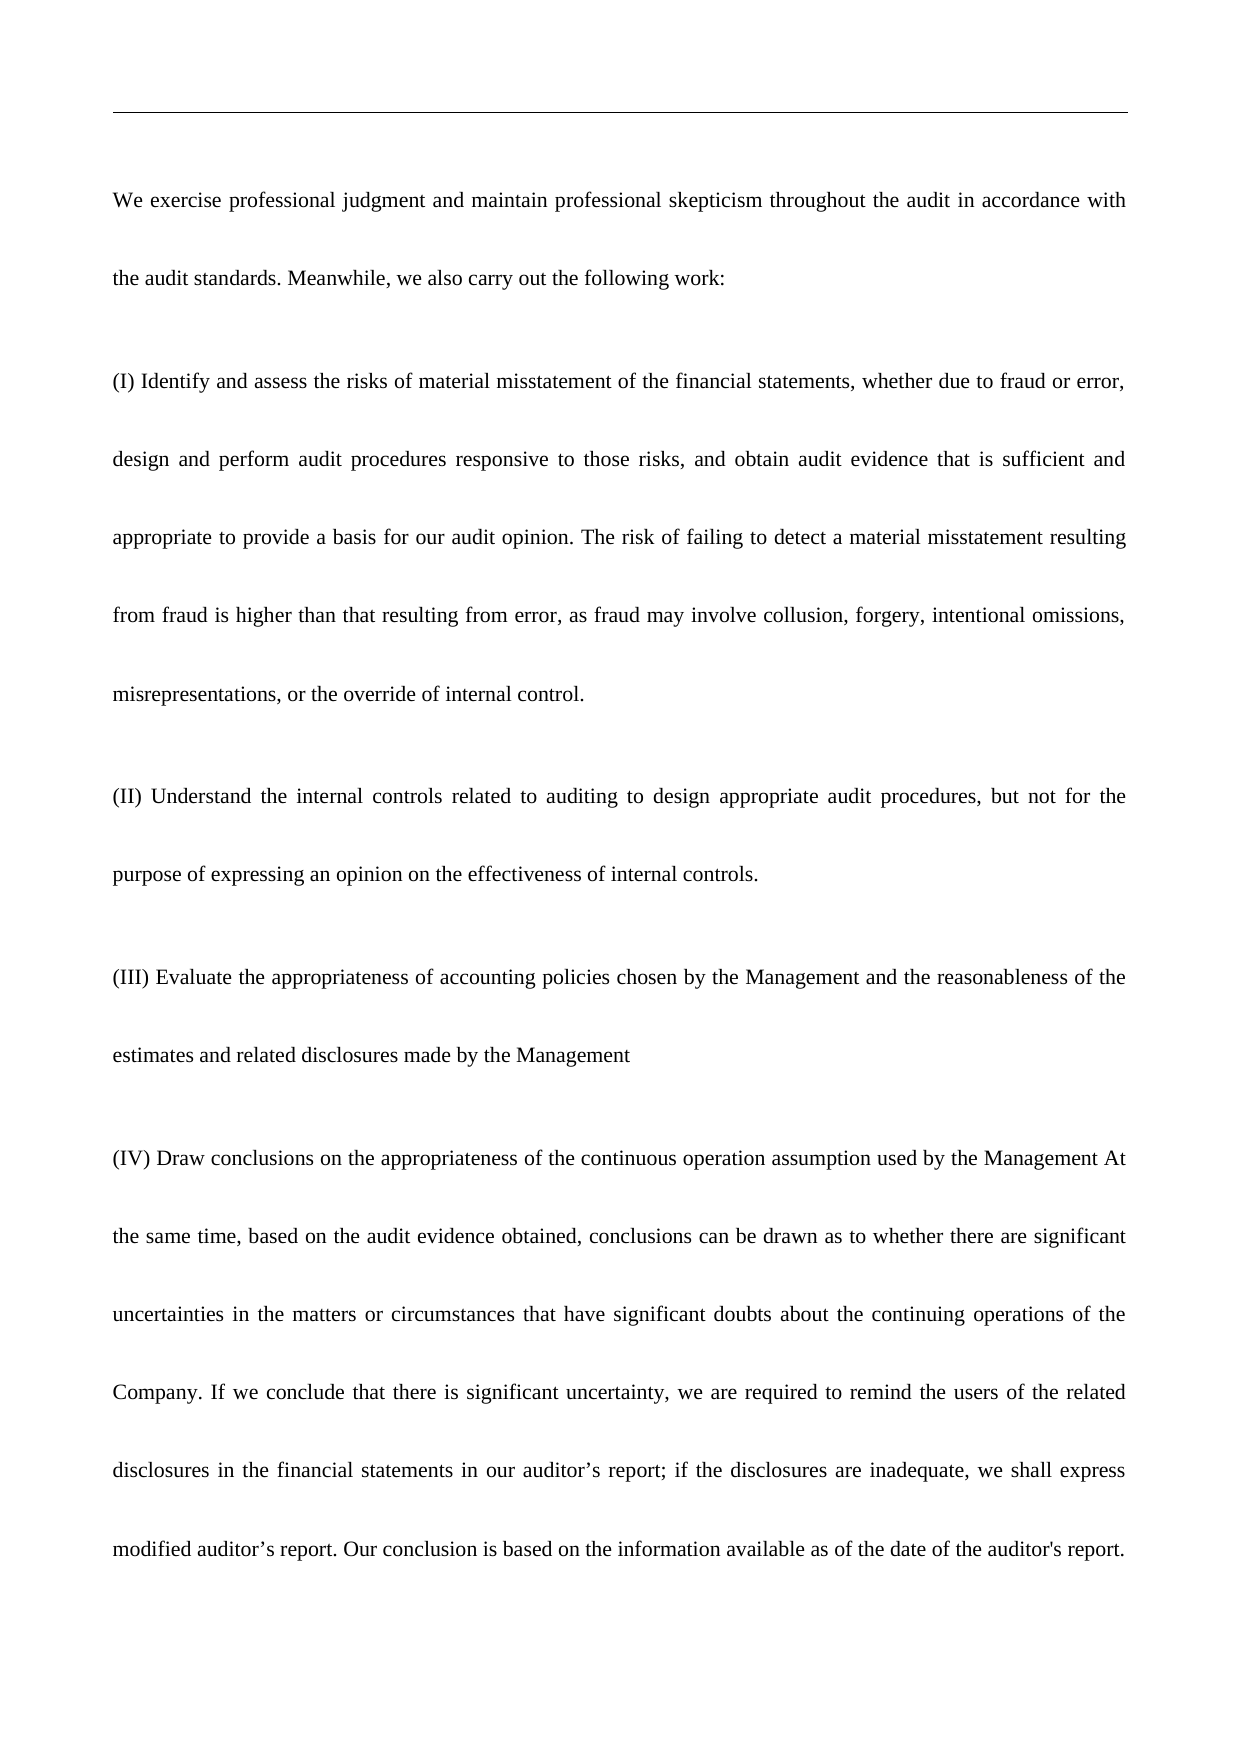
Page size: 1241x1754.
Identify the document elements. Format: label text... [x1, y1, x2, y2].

text (II) Understand the internal controls related to auditing to design appropriate audit procedures, but not for the purpose of expressing an opinion on the effectiveness of internal controls. [112, 754, 1128, 895]
text (III) Evaluate the appropriateness of accounting policies chosen by the Management and the reasonableness of the estimates and related disclosures made by the Management [112, 935, 1128, 1076]
text (IV) Draw conclusions on the appropriateness of the continuous operation assumption used by the Management At the same time, based on the audit evidence obtained, conclusions can be drawn as to whether there are significant uncertainties in the matters or circumstances that have significant doubts about the continuing operations of the Company. If we conclude that there is significant uncertainty, we are required to remind the users of the related disclosures in the financial statements in our auditor’s report; if the disclosures are inadequate, we shall express modified auditor’s report. Our conclusion is based on the information available as of the date of the auditor's report. [112, 1116, 1128, 1569]
text (I) Identify and assess the risks of material misstatement of the financial statements, whether due to fraud or error, design and perform audit procedures responsive to those risks, and obtain audit evidence that is sufficient and appropriate to provide a basis for our audit opinion. The risk of failing to detect a material misstatement resulting from fraud is higher than that resulting from error, as fraud may involve collusion, forgery, intentional omissions, misrepresentations, or the override of internal control. [112, 339, 1128, 714]
text We exercise professional judgment and maintain professional skepticism throughout the audit in accordance with the audit standards. Meanwhile, we also carry out the following work: [112, 158, 1128, 299]
